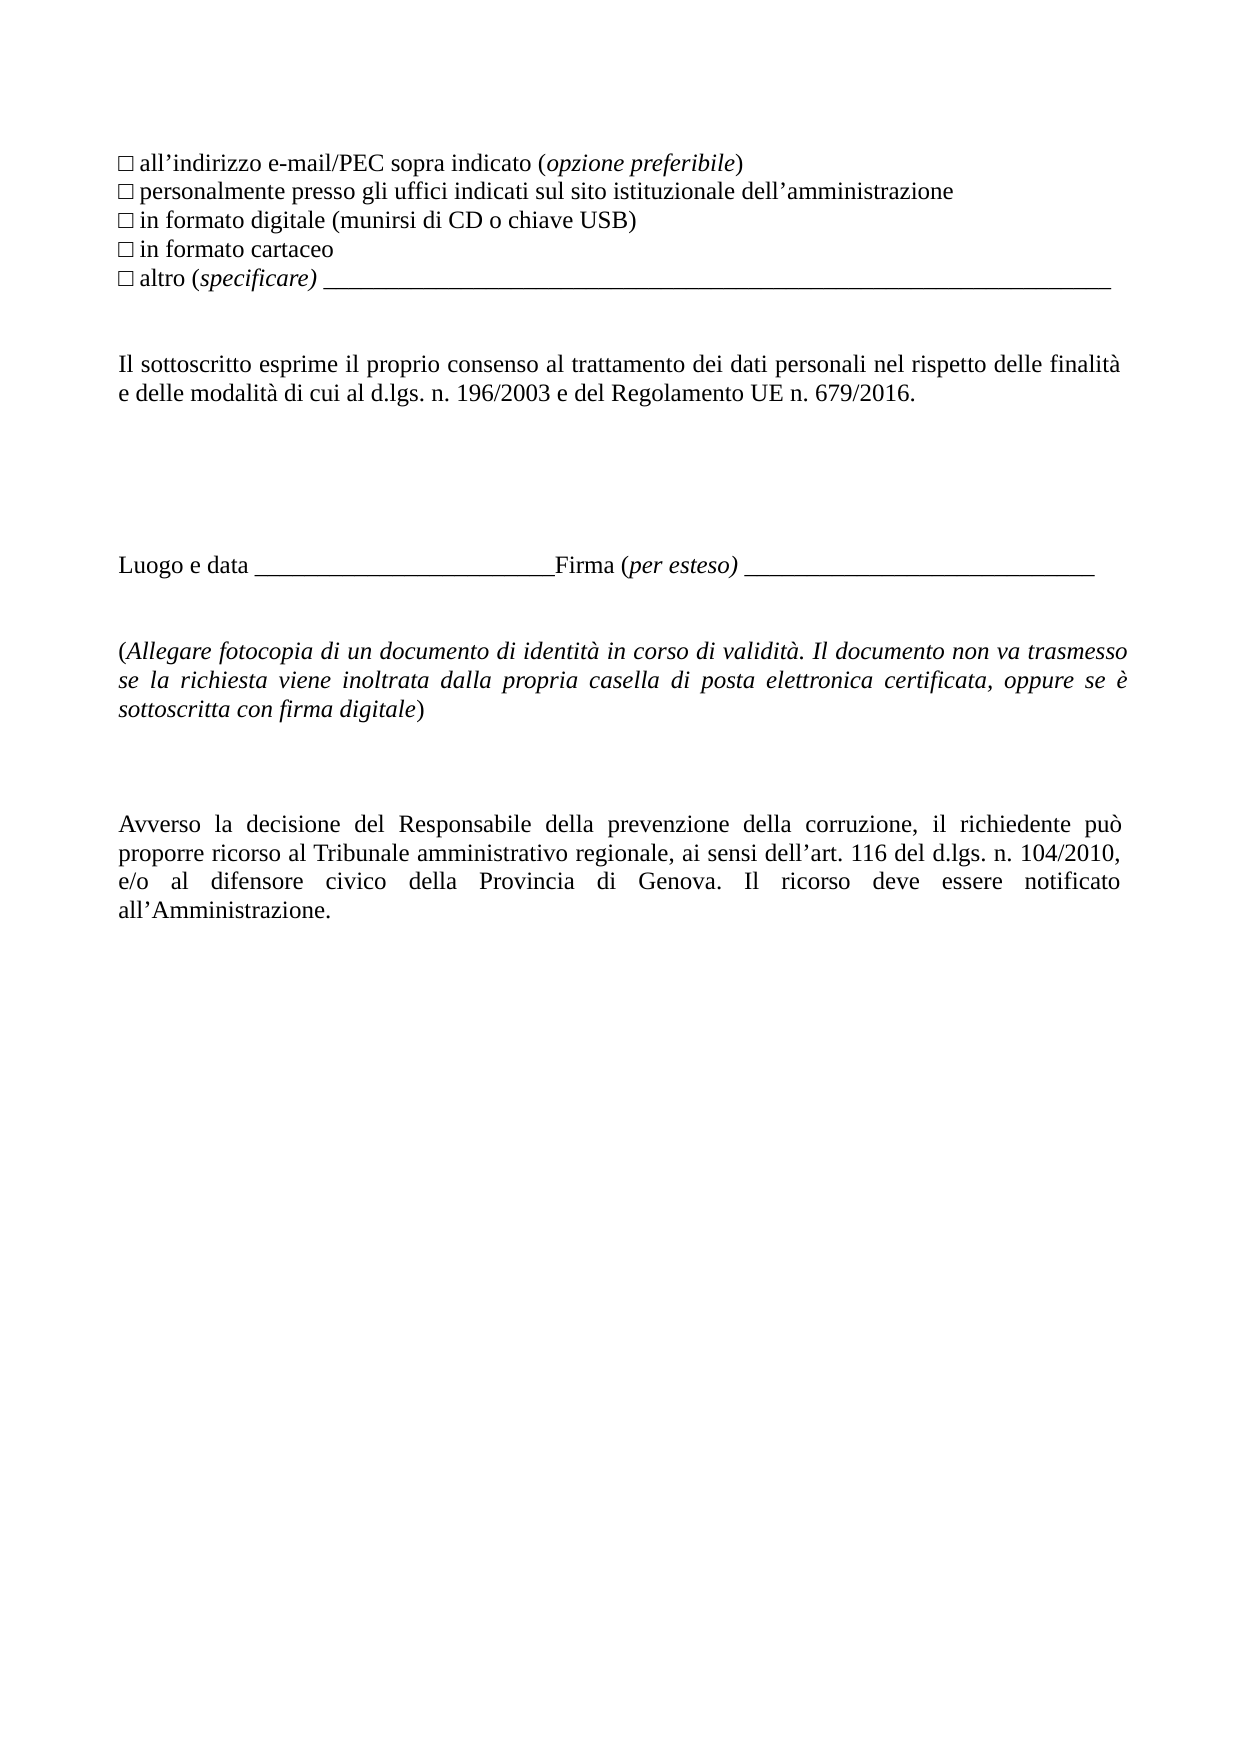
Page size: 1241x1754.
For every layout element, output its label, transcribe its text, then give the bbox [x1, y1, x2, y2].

text Il sottoscritto esprime il proprio consenso al trattamento dei dati personali nel rispetto delle finalità e delle modalità di cui al d.lgs. n. 196/2003 e del Regolamento UE n. 679/2016. [118, 349, 1122, 406]
text (Allegare fotocopia di un documento di identità in corso di validità. Il documento non va trasmesso se la richiesta viene inoltrata dalla propria casella di posta elettronica certificata, oppure se è sottoscritta con firma digitale) [118, 636, 1132, 723]
text Avverso la decisione del Responsabile della prevenzione della corruzione, il richiedente può proporre ricorso al Tribunale amministrativo regionale, ai sensi dell’art. 116 del d.lgs. n. 104/2010, e/o al difensore civico della Provincia di Genova. Il ricorso deve essere notificato all’Amministrazione. [118, 809, 1122, 924]
text □ personalmente presso gli uffici indicati sul sito istituzionale dell’amministrazione [118, 176, 1122, 205]
text Luogo e data ________________________Firma (per esteso) ____________________________ [118, 550, 1122, 579]
text □ in formato cartaceo [118, 234, 1122, 263]
text □ in formato digitale (munirsi di CD o chiave USB) [118, 205, 1122, 234]
text □ all’indirizzo e-mail/PEC sopra indicato (opzione preferibile) [118, 148, 1122, 176]
text □ altro (specificare) _______________________________________________________________ [118, 263, 1122, 291]
